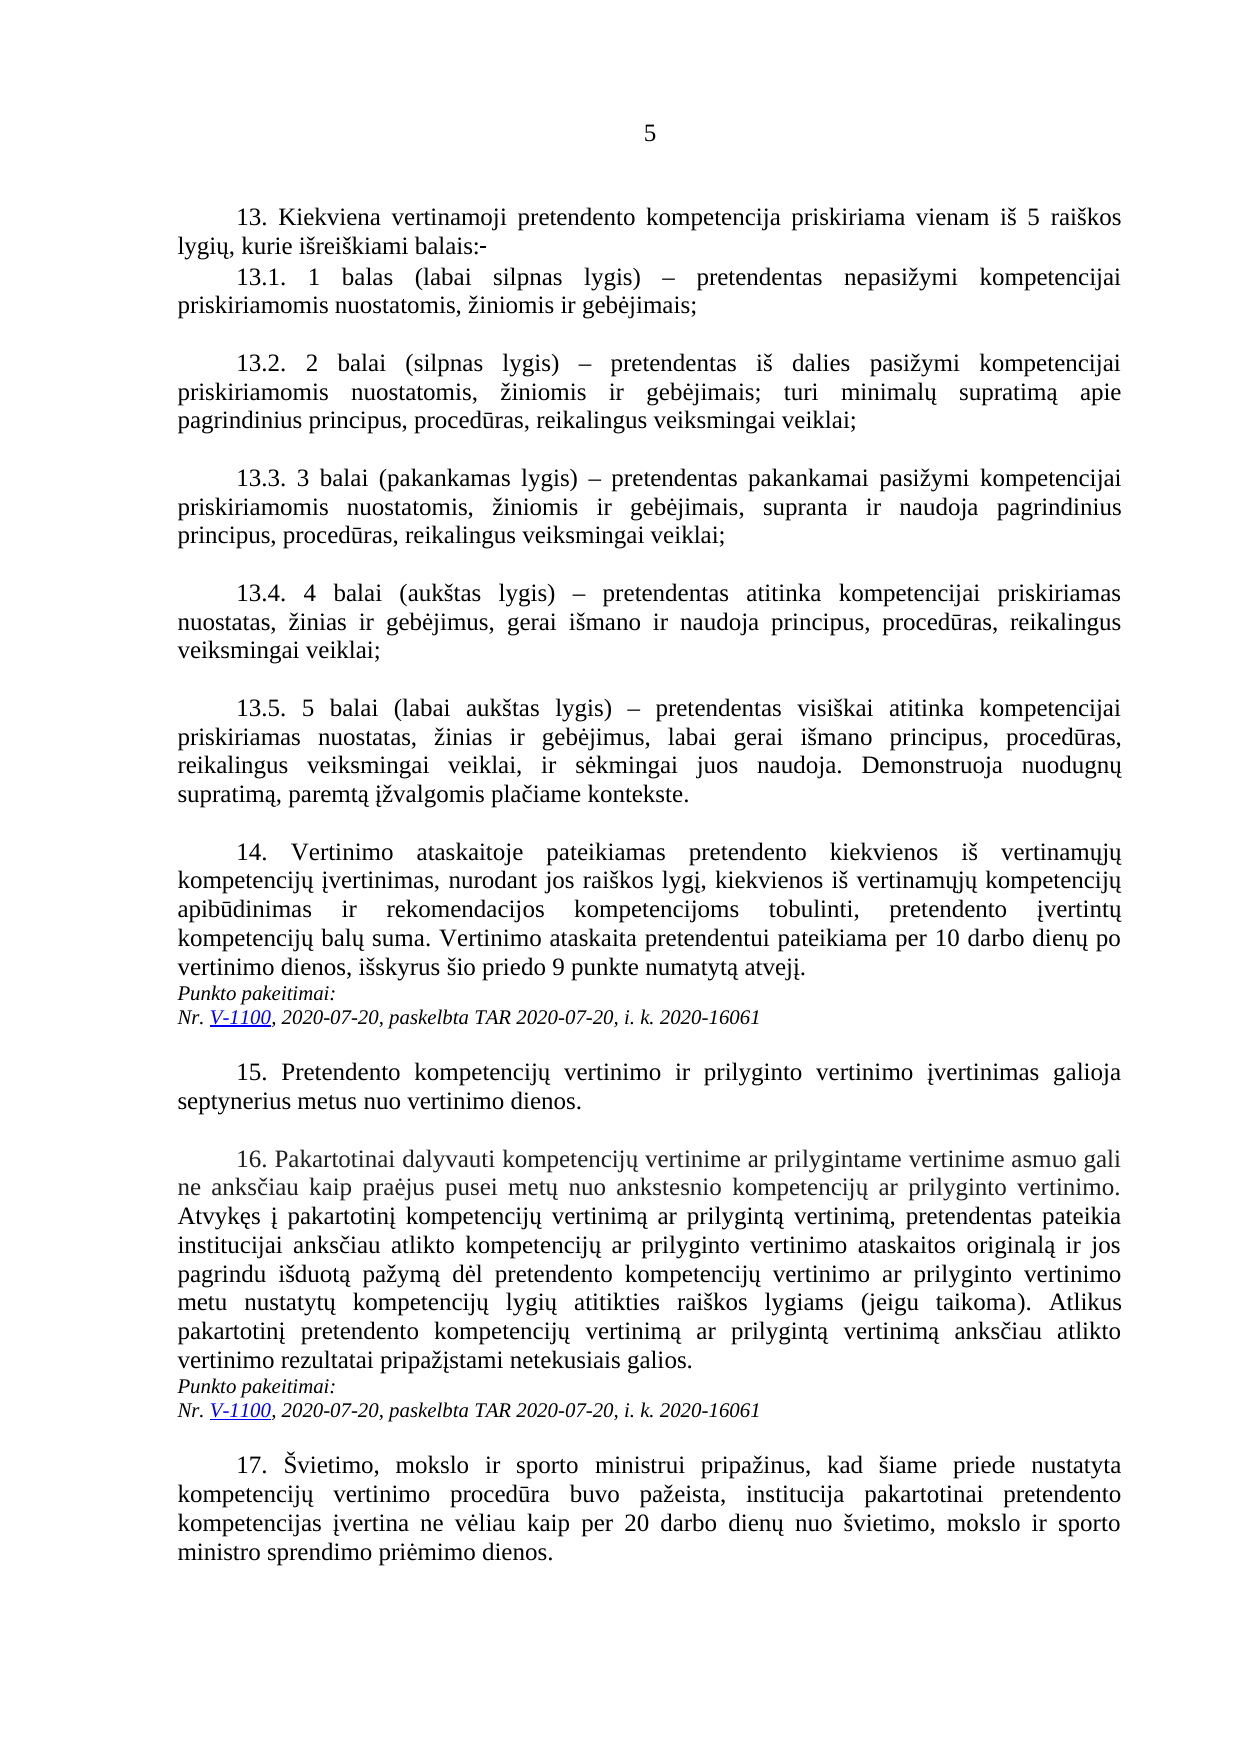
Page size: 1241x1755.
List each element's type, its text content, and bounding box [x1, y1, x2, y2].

text 13.1. 1 balas (labai silpnas lygis) – pretendentas nepasižymi kompetencijai priskiriamomis nuostatomis, žiniomis ir gebėjimais; [177, 262, 1122, 319]
text 13.3. 3 balai (pakankamas lygis) – pretendentas pakankamai pasižymi kompetencijai priskiriamomis nuostatomis, žiniomis ir gebėjimais, supranta ir naudoja pagrindinius principus, procedūras, reikalingus veiksmingai veiklai; [177, 463, 1122, 549]
text 15. Pretendento kompetencijų vertinimo ir prilyginto vertinimo įvertinimas galioja septynerius metus nuo vertinimo dienos. [177, 1057, 1122, 1115]
text Punkto pakeitimai: [177, 981, 1122, 1005]
text 13.2. 2 balai (silpnas lygis) – pretendentas iš dalies pasižymi kompetencijai priskiriamomis nuostatomis, žiniomis ir gebėjimais; turi minimalų supratimą apie pagrindinius principus, procedūras, reikalingus veiksmingai veiklai; [177, 348, 1122, 434]
text 13.5. 5 balai (labai aukštas lygis) – pretendentas visiškai atitinka kompetencijai priskiriamas nuostatas, žinias ir gebėjimus, labai gerai išmano principus, procedūras, reikalingus veiksmingai veiklai, ir sėkmingai juos naudoja. Demonstruoja nuodugnų supratimą, paremtą įžvalgomis plačiame kontekste. [177, 693, 1122, 808]
text 17. Švietimo, mokslo ir sporto ministrui pripažinus, kad šiame priede nustatyta kompetencijų vertinimo procedūra buvo pažeista, institucija pakartotinai pretendento kompetencijas įvertina ne vėliau kaip per 20 darbo dienų nuo švietimo, mokslo ir sporto ministro sprendimo priėmimo dienos. [177, 1451, 1122, 1566]
text Nr. V-1100, 2020-07-20, paskelbta TAR 2020-07-20, i. k. 2020-16061 [177, 1398, 1122, 1422]
text Nr. V-1100, 2020-07-20, paskelbta TAR 2020-07-20, i. k. 2020-16061 [177, 1005, 1122, 1029]
text 14. Vertinimo ataskaitoje pateikiamas pretendento kiekvienos iš vertinamųjų kompetencijų įvertinimas, nurodant jos raiškos lygį, kiekvienos iš vertinamųjų kompetencijų apibūdinimas ir rekomendacijos kompetencijoms tobulinti, pretendento įvertintų kompetencijų balų suma. Vertinimo ataskaita pretendentui pateikiama per 10 darbo dienų po vertinimo dienos, išskyrus šio priedo 9 punkte numatytą atvejį. [177, 837, 1122, 981]
text Punkto pakeitimai: [177, 1374, 1122, 1398]
text 13.4. 4 balai (aukštas lygis) – pretendentas atitinka kompetencijai priskiriamas nuostatas, žinias ir gebėjimus, gerai išmano ir naudoja principus, procedūras, reikalingus veiksmingai veiklai; [177, 578, 1122, 664]
text 16. Pakartotinai dalyvauti kompetencijų vertinime ar prilygintame vertinime asmuo gali ne anksčiau kaip praėjus pusei metų nuo ankstesnio kompetencijų ar prilyginto vertinimo. Atvykęs į pakartotinį kompetencijų vertinimą ar prilygintą vertinimą, pretendentas pateikia institucijai anksčiau atlikto kompetencijų ar prilyginto vertinimo ataskaitos originalą ir jos pagrindu išduotą pažymą dėl pretendento kompetencijų vertinimo ar prilyginto vertinimo metu nustatytų kompetencijų lygių atitikties raiškos lygiams (jeigu taikoma). Atlikus pakartotinį pretendento kompetencijų vertinimą ar prilygintą vertinimą anksčiau atlikto vertinimo rezultatai pripažįstami netekusiais galios. [177, 1144, 1122, 1374]
text 13. Kiekviena vertinamoji pretendento kompetencija priskiriama vienam iš 5 raiškos lygių, kurie išreiškiami balais: [177, 202, 1122, 259]
